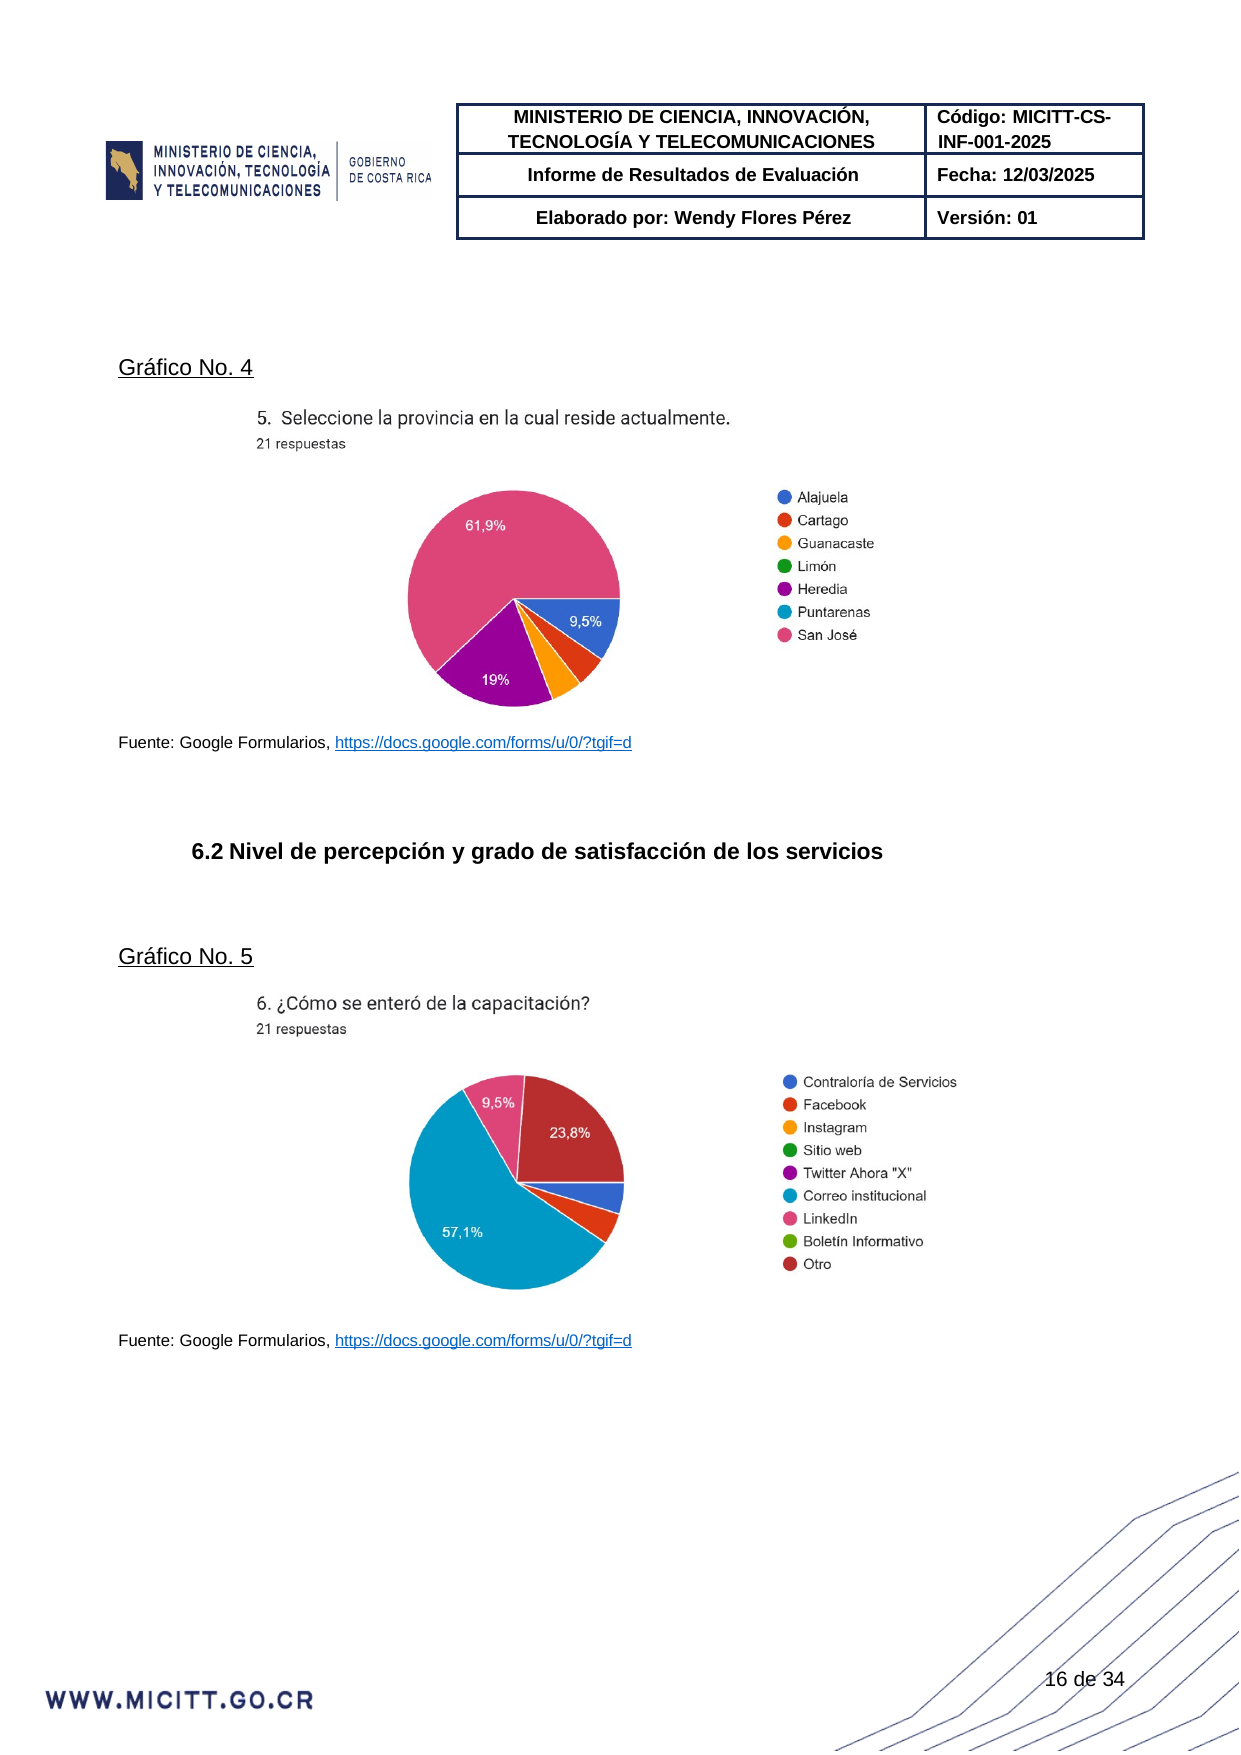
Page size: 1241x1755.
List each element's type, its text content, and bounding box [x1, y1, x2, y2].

list Nivel de percepción y grado de satisfacción de los servicios [191, 838, 1241, 864]
text Fuente: Google Formularios, https://docs.google.com/forms/u/0/?tgif=d [118, 1331, 1241, 1350]
text Gráfico No. 5 [118, 943, 1241, 969]
text Gráfico No. 4 [118, 354, 1241, 381]
text Fuente: Google Formularios, https://docs.google.com/forms/u/0/?tgif=d [118, 733, 1241, 752]
